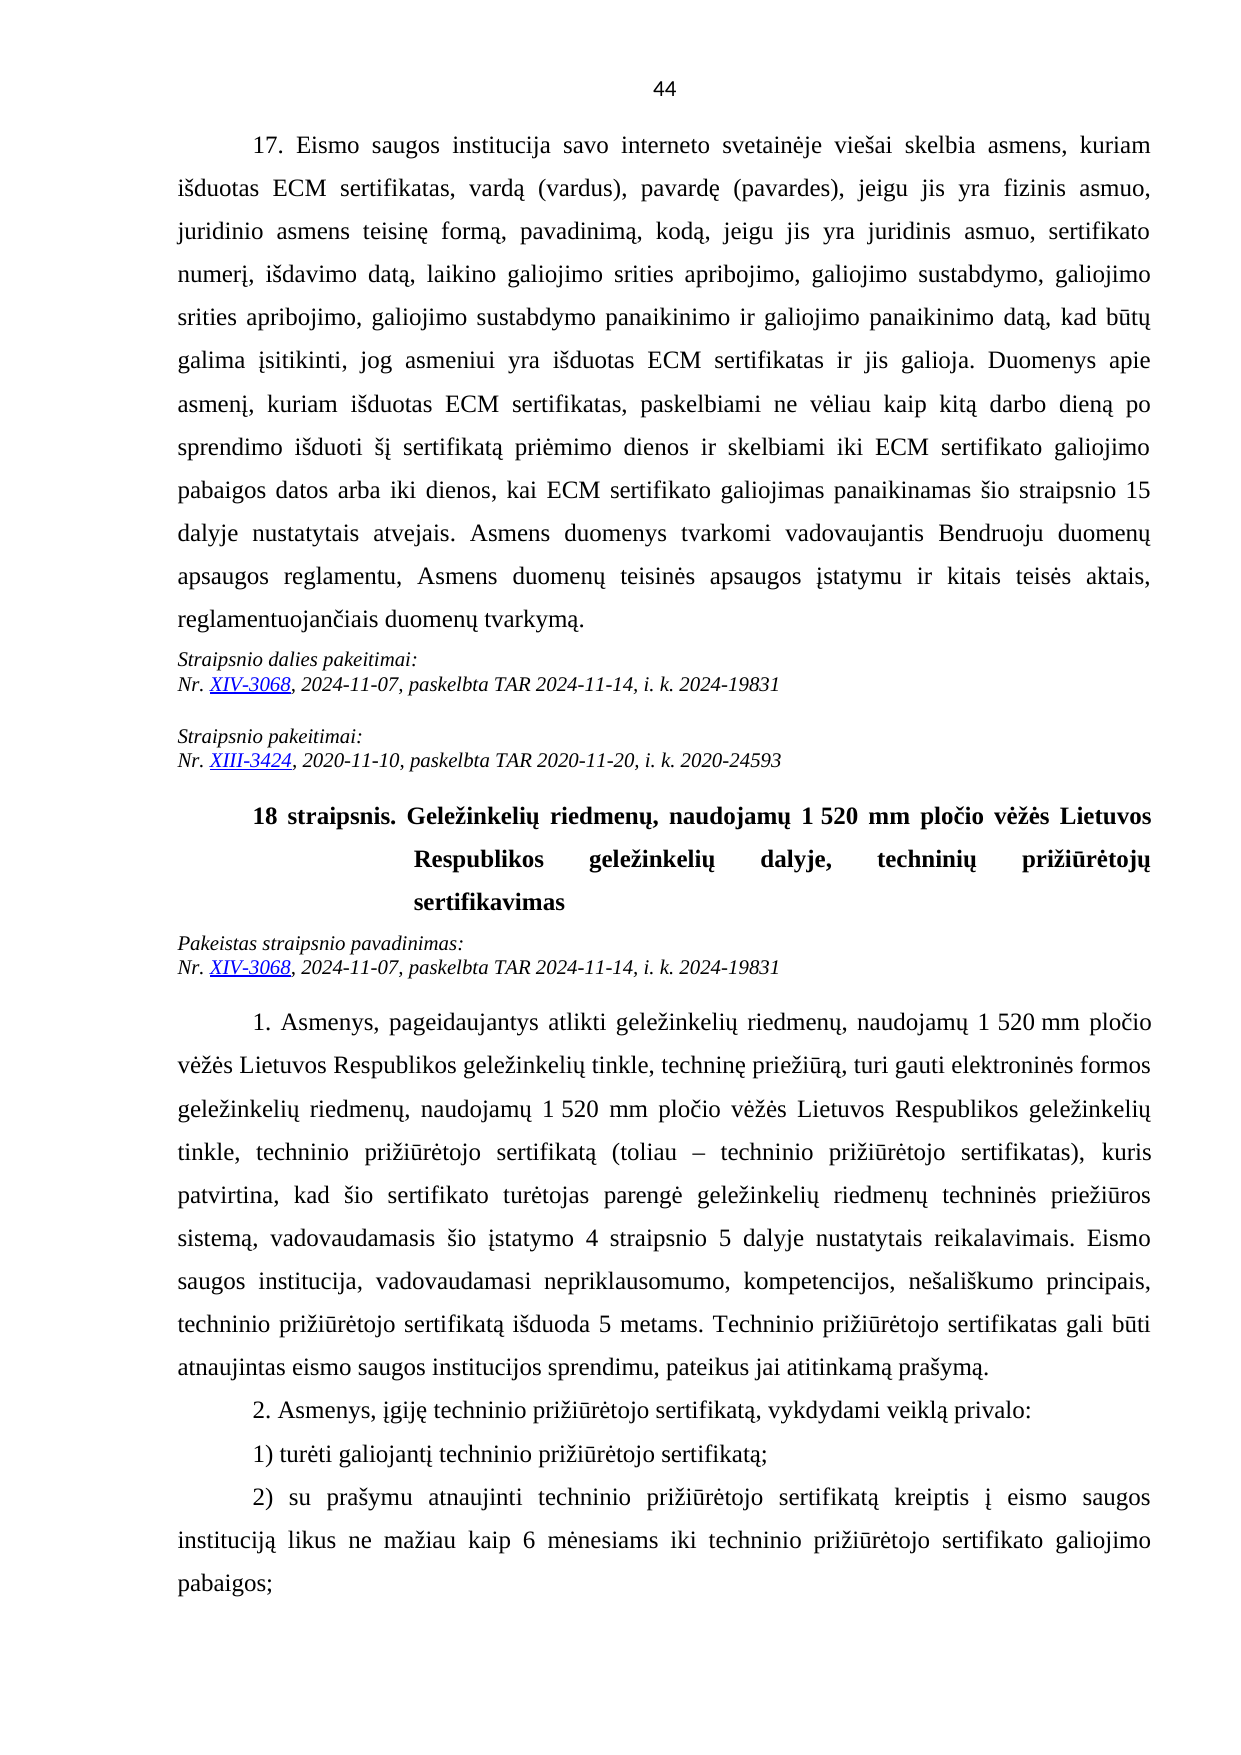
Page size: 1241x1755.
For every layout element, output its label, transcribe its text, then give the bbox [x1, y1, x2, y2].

text 2) su prašymu atnaujinti techninio prižiūrėtojo sertifikatą kreiptis į eismo saugos instituciją likus ne mažiau kaip 6 mėnesiams iki techninio prižiūrėtojo sertifikato galiojimo pabaigos; [177, 1482, 1152, 1597]
text Nr. XIV-3068, 2024-11-07, paskelbta TAR 2024-11-14, i. k. 2024-19831 [177, 954, 1152, 979]
text 2. Asmenys, įgiję techninio prižiūrėtojo sertifikatą, vykdydami veiklą privalo: [177, 1396, 1152, 1424]
text 17. Eismo saugos institucija savo interneto svetainėje viešai skelbia asmens, kuriam išduotas ECM sertifikatas, vardą (vardus), pavardę (pavardes), jeigu jis yra fizinis asmuo, juridinio asmens teisinę formą, pavadinimą, kodą, jeigu jis yra juridinis asmuo, sertifikato numerį, išdavimo datą, laikino galiojimo srities apribojimo, galiojimo sustabdymo, galiojimo srities apribojimo, galiojimo sustabdymo panaikinimo ir galiojimo panaikinimo datą, kad būtų galima įsitikinti, jog asmeniui yra išduotas ECM sertifikatas ir jis galioja. Duomenys apie asmenį, kuriam išduotas ECM sertifikatas, paskelbiami ne vėliau kaip kitą darbo dieną po sprendimo išduoti šį sertifikatą priėmimo dienos ir skelbiami iki ECM sertifikato galiojimo pabaigos datos arba iki dienos, kai ECM sertifikato galiojimas panaikinamas šio straipsnio 15 dalyje nustatytais atvejais. Asmens duomenys tvarkomi vadovaujantis Bendruoju duomenų apsaugos reglamentu, Asmens duomenų teisinės apsaugos įstatymu ir kitais teisės aktais, reglamentuojančiais duomenų tvarkymą. [177, 130, 1152, 633]
text Pakeistas straipsnio pavadinimas: [177, 931, 1152, 954]
text 18 straipsnis. Geležinkelių riedmenų, naudojamų 1 520 mm pločio vėžės Lietuvos Respublikos geležinkelių dalyje, techninių prižiūrėtojų sertifikavimas [252, 801, 1152, 916]
text Straipsnio pakeitimai: [177, 724, 1152, 748]
text Straipsnio dalies pakeitimai: [177, 647, 1152, 671]
text 1) turėti galiojantį techninio prižiūrėtojo sertifikatą; [177, 1439, 1152, 1467]
text Nr. XIII-3424, 2020-11-10, paskelbta TAR 2020-11-20, i. k. 2020-24593 [177, 748, 1152, 772]
text Nr. XIV-3068, 2024-11-07, paskelbta TAR 2024-11-14, i. k. 2024-19831 [177, 671, 1152, 696]
text 1. Asmenys, pageidaujantys atlikti geležinkelių riedmenų, naudojamų 1 520 mm pločio vėžės Lietuvos Respublikos geležinkelių tinkle, techninę priežiūrą, turi gauti elektroninės formos geležinkelių riedmenų, naudojamų 1 520 mm pločio vėžės Lietuvos Respublikos geležinkelių tinkle, techninio prižiūrėtojo sertifikatą (toliau – techninio prižiūrėtojo sertifikatas), kuris patvirtina, kad šio sertifikato turėtojas parengė geležinkelių riedmenų techninės priežiūros sistemą, vadovaudamasis šio įstatymo 4 straipsnio 5 dalyje nustatytais reikalavimais. Eismo saugos institucija, vadovaudamasi nepriklausomumo, kompetencijos, nešališkumo principais, techninio prižiūrėtojo sertifikatą išduoda 5 metams. Techninio prižiūrėtojo sertifikatas gali būti atnaujintas eismo saugos institucijos sprendimu, pateikus jai atitinkamą prašymą. [177, 1007, 1152, 1381]
